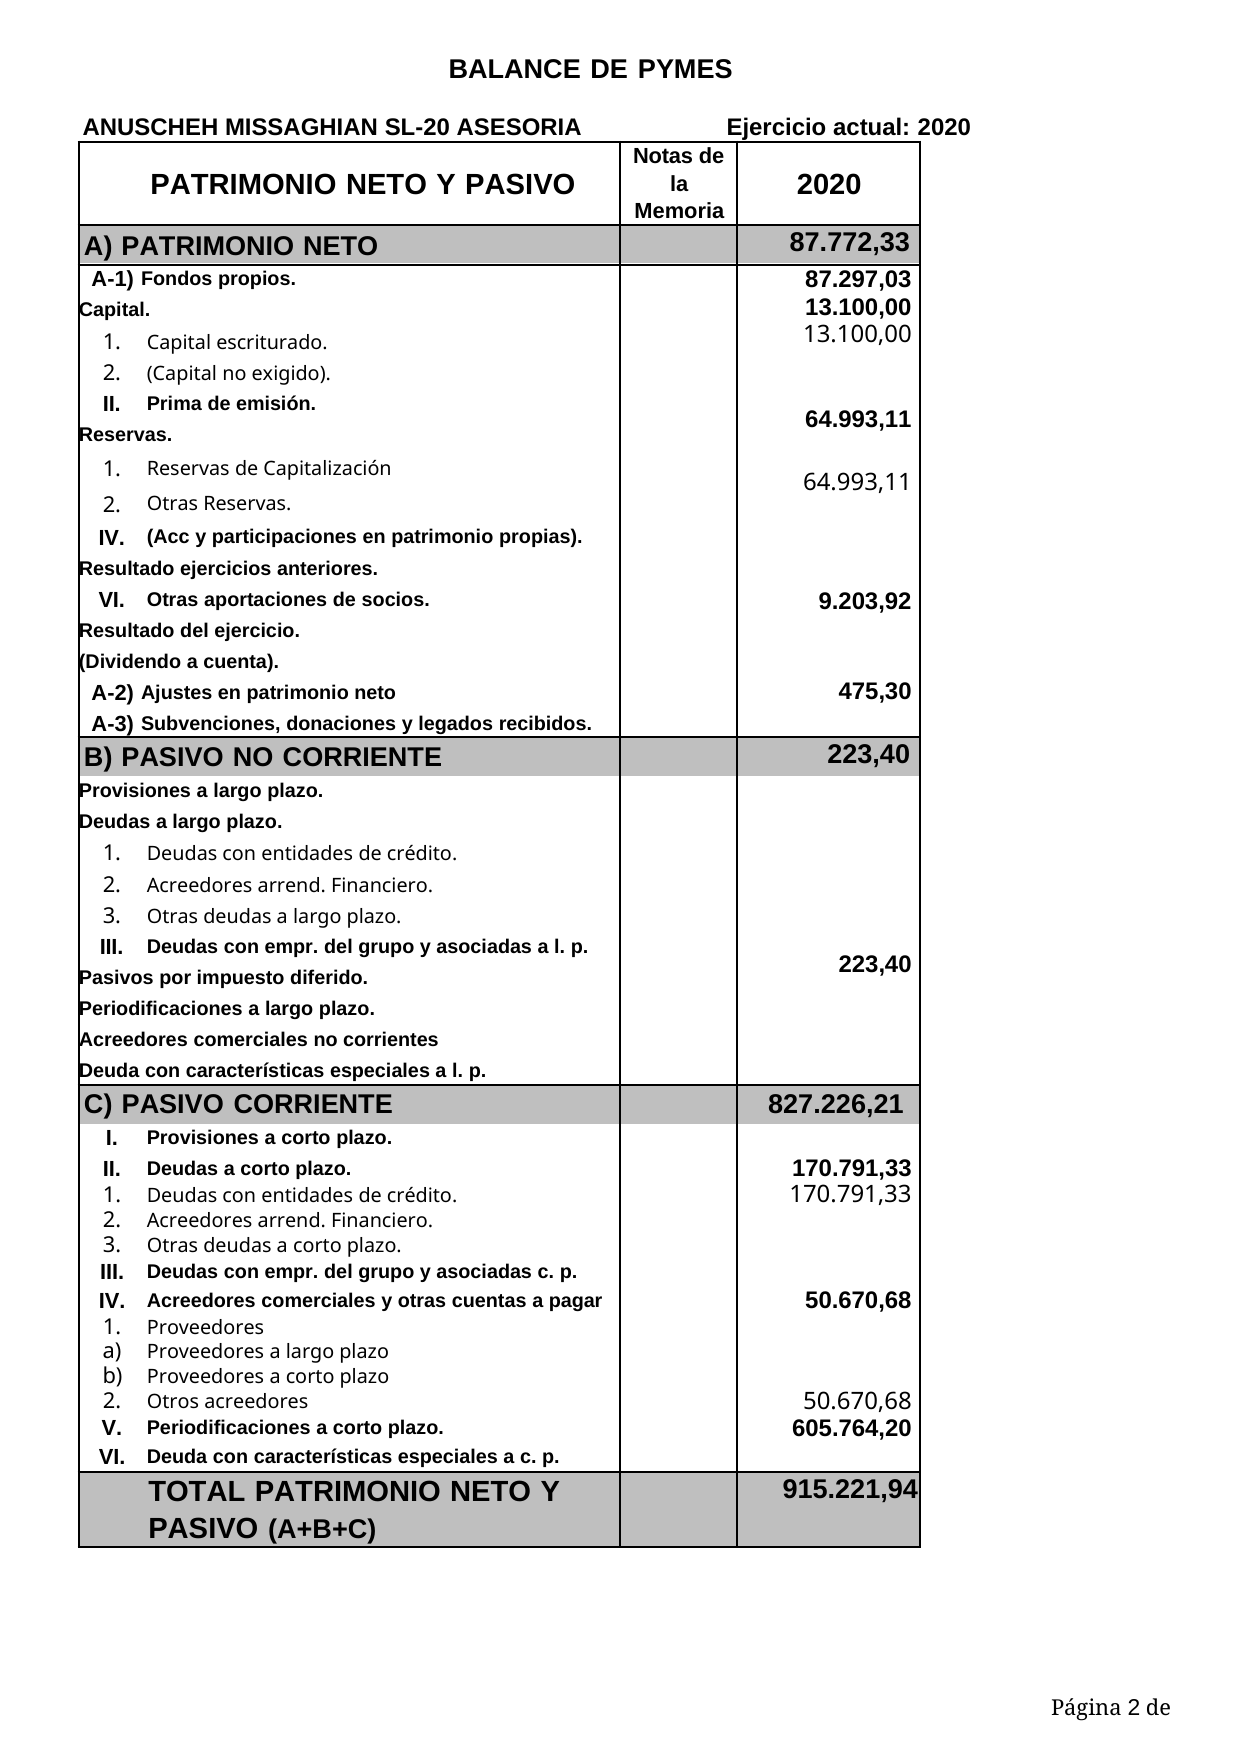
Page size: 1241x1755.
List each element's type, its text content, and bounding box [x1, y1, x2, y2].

table_cell 223,40 [738, 776, 919, 1083]
table_cell a) Proveedores a largo plazo [80, 1339, 619, 1363]
table_cell 87.297,03 [738, 266, 919, 293]
table_cell 64.993,11 [738, 376, 919, 448]
table_cell TOTAL PATRIMONIO NETO Y PASIVO (A+B+C) [80, 1473, 619, 1546]
table_cell A-1) Fondos propios. Capital. Capital escriturado. (Capital no exigido). Prima de emisión. Reservas. Reservas de Capitalización Otras Reservas. (Acc y participaciones en patrimonio propias). Resultado ejercicios anteriores. Otras aportaciones de socios. Resultado del ejercicio. (Dividendo a cuenta). A-2) Ajustes en patrimonio neto A-3) Subvenciones, donaciones y legados recibidos. [80, 266, 619, 736]
table_cell 9.203,92 [738, 539, 919, 646]
table_header Notas de la Memoria [621, 143, 736, 224]
table_cell Provisiones a largo plazo. Deudas a largo plazo. Deudas con entidades de crédito. Acreedores arrend. Financiero. Otras deudas a largo plazo. Deudas con empr. del grupo y asociadas a l. p. Pasivos por impuesto diferido. Periodificaciones a largo plazo. Acreedores comerciales no corrientes Deuda con características especiales a l. p. [80, 776, 619, 1083]
table_cell 2. Acreedores arrend. Financiero. [80, 1208, 619, 1232]
table_cell C) PASIVO CORRIENTE [80, 1086, 619, 1124]
table_cell 170.791,33 [738, 1154, 919, 1182]
table_cell 2. Otros acreedores [80, 1388, 619, 1414]
table_cell [621, 738, 736, 776]
table_cell 87.772,33 [738, 226, 919, 263]
table_cell [738, 1208, 919, 1232]
table_cell 223,40 [738, 738, 919, 776]
table_cell 64.993,11 [738, 448, 919, 539]
table_cell [738, 1258, 919, 1285]
table_header 2020 [738, 143, 919, 224]
table_cell 13.100,00 [738, 321, 919, 376]
table_cell 3. Otras deudas a corto plazo. [80, 1232, 619, 1258]
text ANUSCHEH MISSAGHIAN SL-20 ASESORIA Ejercicio actual: 2020 [82, 113, 1070, 141]
table_cell [621, 1124, 736, 1471]
table_cell 50.670,68 [738, 1285, 919, 1314]
table_cell [738, 1124, 919, 1153]
table_cell III. Deudas con empr. del grupo y asociadas c. p. [80, 1258, 619, 1285]
table_cell [738, 1232, 919, 1258]
table_cell [621, 226, 736, 263]
table_cell IV. Acreedores comerciales y otras cuentas a pagar [80, 1285, 619, 1314]
table_cell I. Provisiones a corto plazo. [80, 1124, 619, 1153]
table_header PATRIMONIO NETO Y PASIVO [80, 143, 619, 224]
table_cell 1. Proveedores [80, 1314, 619, 1339]
table_cell B) PASIVO NO CORRIENTE [80, 738, 619, 776]
table_cell 915.221,94 [738, 1473, 919, 1546]
table_cell 13.100,00 [738, 293, 919, 321]
table_cell [621, 1473, 736, 1546]
table_cell [738, 1314, 919, 1339]
table_cell 475,30 [738, 646, 919, 736]
table_cell [621, 1086, 736, 1124]
table_cell 170.791,33 [738, 1182, 919, 1208]
table_cell 827.226,21 [738, 1086, 919, 1124]
table_cell V. Periodificaciones a corto plazo. [80, 1414, 619, 1443]
table_cell II. Deudas a corto plazo. [80, 1154, 619, 1182]
table_cell 1. Deudas con entidades de crédito. [80, 1182, 619, 1208]
table_cell [738, 1364, 919, 1388]
table_cell b) Proveedores a corto plazo [80, 1364, 619, 1388]
table_cell [621, 776, 736, 1083]
table_cell A) PATRIMONIO NETO [80, 226, 619, 263]
table_cell VI. Deuda con características especiales a c. p. [80, 1443, 619, 1471]
table_cell 605.764,20 [738, 1414, 919, 1443]
table_cell [738, 1443, 919, 1471]
table_cell [738, 1339, 919, 1363]
table_cell 50.670,68 [738, 1388, 919, 1414]
table_cell [621, 266, 736, 736]
